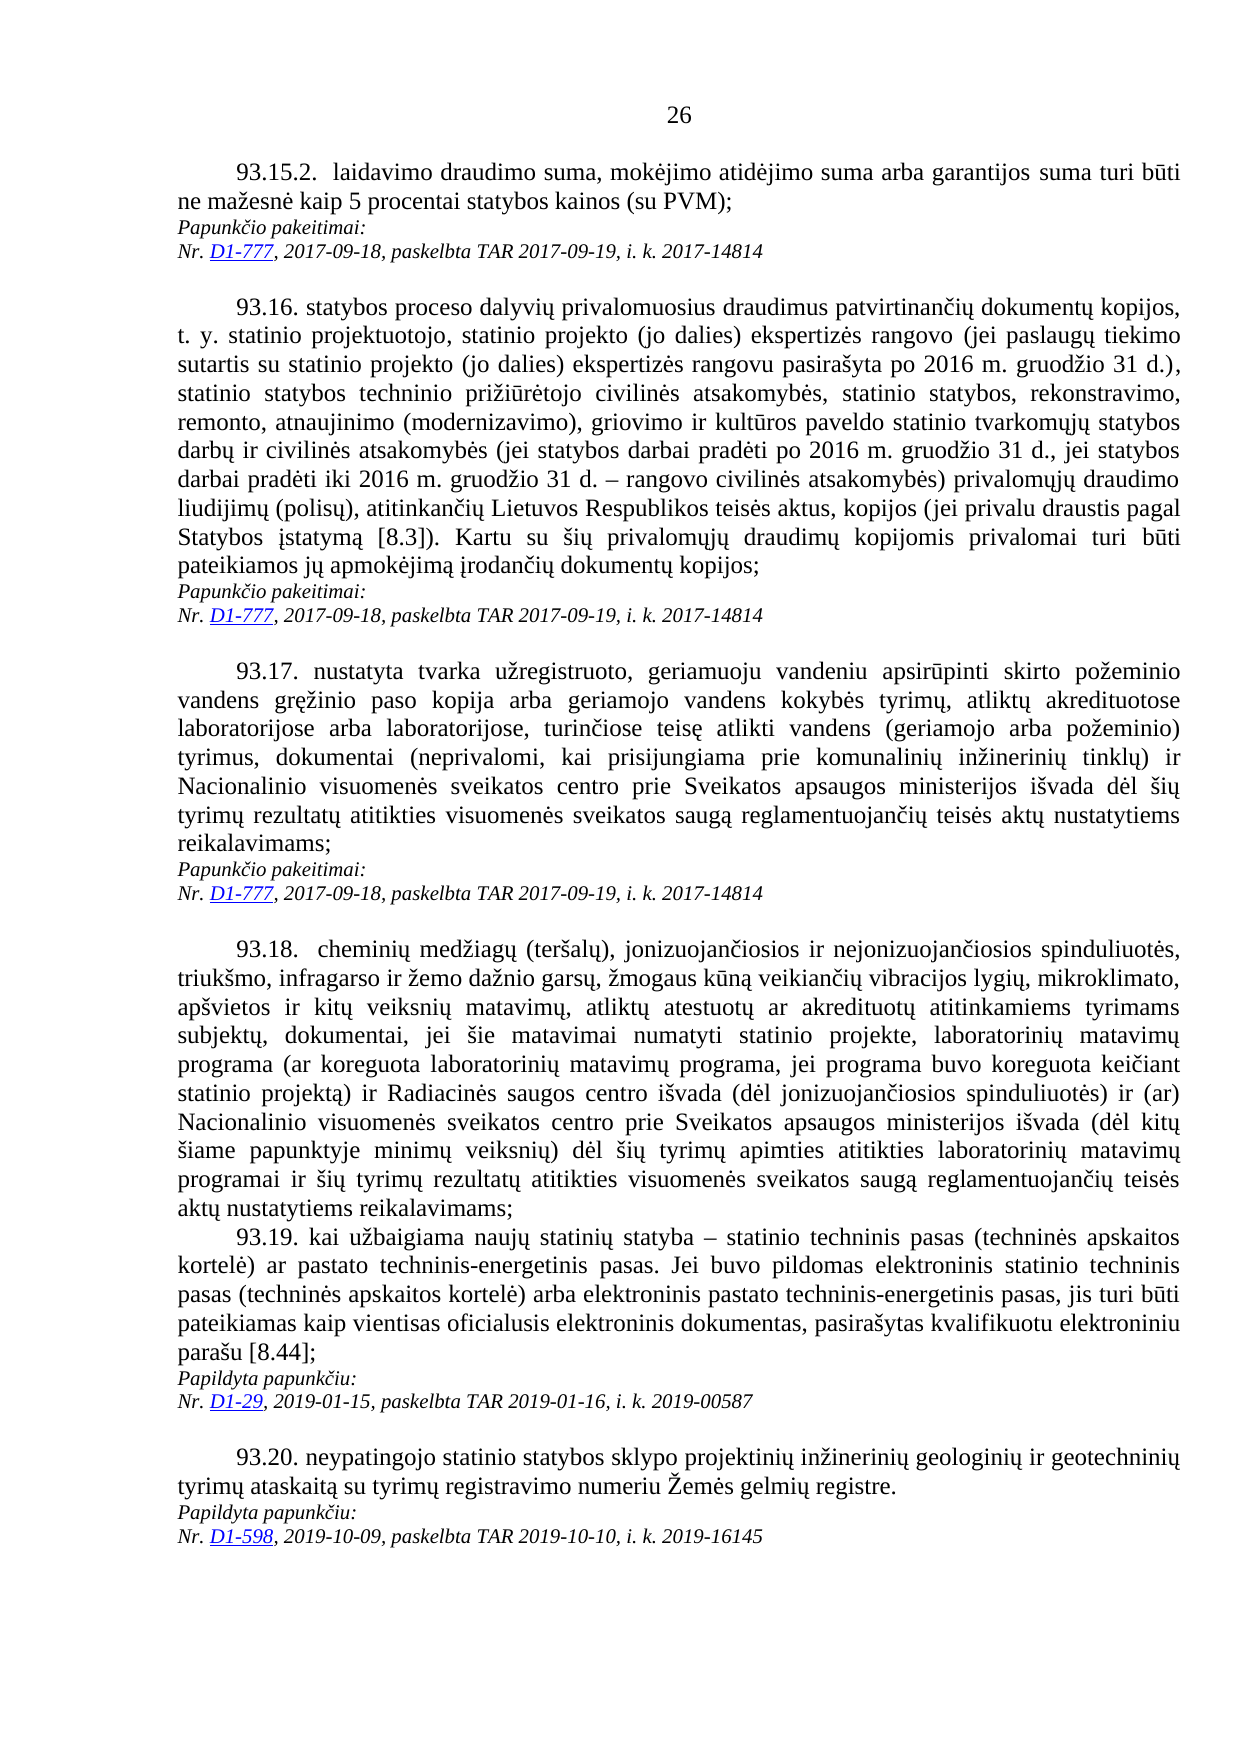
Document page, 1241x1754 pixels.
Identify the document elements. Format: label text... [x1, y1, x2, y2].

text 93.19. kai užbaigiama naujų statinių statyba – statinio techninis pasas (techninės apskaitos kortelė) ar pastato techninis-energetinis pasas. Jei buvo pildomas elektroninis statinio techninis pasas (techninės apskaitos kortelė) arba elektroninis pastato techninis-energetinis pasas, jis turi būti pateikiamas kaip vientisas oficialusis elektroninis dokumentas, pasirašytas kvalifikuotu elektroniniu parašu [8.44]; [177, 1222, 1181, 1365]
text Nr. D1-29, 2019-01-15, paskelbta TAR 2019-01-16, i. k. 2019-00587 [177, 1389, 1181, 1413]
text 93.18. cheminių medžiagų (teršalų), jonizuojančiosios ir nejonizuojančiosios spinduliuotės, triukšmo, infragarso ir žemo dažnio garsų, žmogaus kūną veikiančių vibracijos lygių, mikroklimato, apšvietos ir kitų veiksnių matavimų, atliktų atestuotų ar akredituotų atitinkamiems tyrimams subjektų, dokumentai, jei šie matavimai numatyti statinio projekte, laboratorinių matavimų programa (ar koreguota laboratorinių matavimų programa, jei programa buvo koreguota keičiant statinio projektą) ir Radiacinės saugos centro išvada (dėl jonizuojančiosios spinduliuotės) ir (ar) Nacionalinio visuomenės sveikatos centro prie Sveikatos apsaugos ministerijos išvada (dėl kitų šiame papunktyje minimų veiksnių) dėl šių tyrimų apimties atitikties laboratorinių matavimų programai ir šių tyrimų rezultatų atitikties visuomenės sveikatos saugą reglamentuojančių teisės aktų nustatytiems reikalavimams; [177, 934, 1181, 1222]
text Nr. D1-777, 2017-09-18, paskelbta TAR 2017-09-19, i. k. 2017-14814 [177, 603, 1181, 627]
text 93.17. nustatyta tvarka užregistruoto, geriamuoju vandeniu apsirūpinti skirto požeminio vandens gręžinio paso kopija arba geriamojo vandens kokybės tyrimų, atliktų akredituotose laboratorijose arba laboratorijose, turinčiose teisę atlikti vandens (geriamojo arba požeminio) tyrimus, dokumentai (neprivalomi, kai prisijungiama prie komunalinių inžinerinių tinklų) ir Nacionalinio visuomenės sveikatos centro prie Sveikatos apsaugos ministerijos išvada dėl šių tyrimų rezultatų atitikties visuomenės sveikatos saugą reglamentuojančių teisės aktų nustatytiems reikalavimams; [177, 656, 1181, 857]
text Papildyta papunkčiu: [177, 1365, 1181, 1389]
text Nr. D1-777, 2017-09-18, paskelbta TAR 2017-09-19, i. k. 2017-14814 [177, 239, 1181, 263]
text 93.16. statybos proceso dalyvių privalomuosius draudimus patvirtinančių dokumentų kopijos, t. y. statinio projektuotojo, statinio projekto (jo dalies) ekspertizės rangovo (jei paslaugų tiekimo sutartis su statinio projekto (jo dalies) ekspertizės rangovu pasirašyta po 2016 m. gruodžio 31 d.), statinio statybos techninio prižiūrėtojo civilinės atsakomybės, statinio statybos, rekonstravimo, remonto, atnaujinimo (modernizavimo), griovimo ir kultūros paveldo statinio tvarkomųjų statybos darbų ir civilinės atsakomybės (jei statybos darbai pradėti po 2016 m. gruodžio 31 d., jei statybos darbai pradėti iki 2016 m. gruodžio 31 d. – rangovo civilinės atsakomybės) privalomųjų draudimo liudijimų (polisų), atitinkančių Lietuvos Respublikos teisės aktus, kopijos (jei privalu draustis pagal Statybos įstatymą [8.3]). Kartu su šių privalomųjų draudimų kopijomis privalomai turi būti pateikiamos jų apmokėjimą įrodančių dokumentų kopijos; [177, 292, 1181, 579]
text Papildyta papunkčiu: [177, 1500, 1181, 1524]
text 93.20. neypatingojo statinio statybos sklypo projektinių inžinerinių geologinių ir geotechninių tyrimų ataskaitą su tyrimų registravimo numeriu Žemės gelmių registre. [177, 1442, 1181, 1500]
text Nr. D1-598, 2019-10-09, paskelbta TAR 2019-10-10, i. k. 2019-16145 [177, 1524, 1181, 1548]
text Nr. D1-777, 2017-09-18, paskelbta TAR 2017-09-19, i. k. 2017-14814 [177, 881, 1181, 905]
text 93.15.2. laidavimo draudimo suma, mokėjimo atidėjimo suma arba garantijos suma turi būti ne mažesnė kaip 5 procentai statybos kainos (su PVM); [177, 157, 1181, 215]
text Papunkčio pakeitimai: [177, 579, 1181, 603]
text Papunkčio pakeitimai: [177, 857, 1181, 881]
text Papunkčio pakeitimai: [177, 215, 1181, 239]
